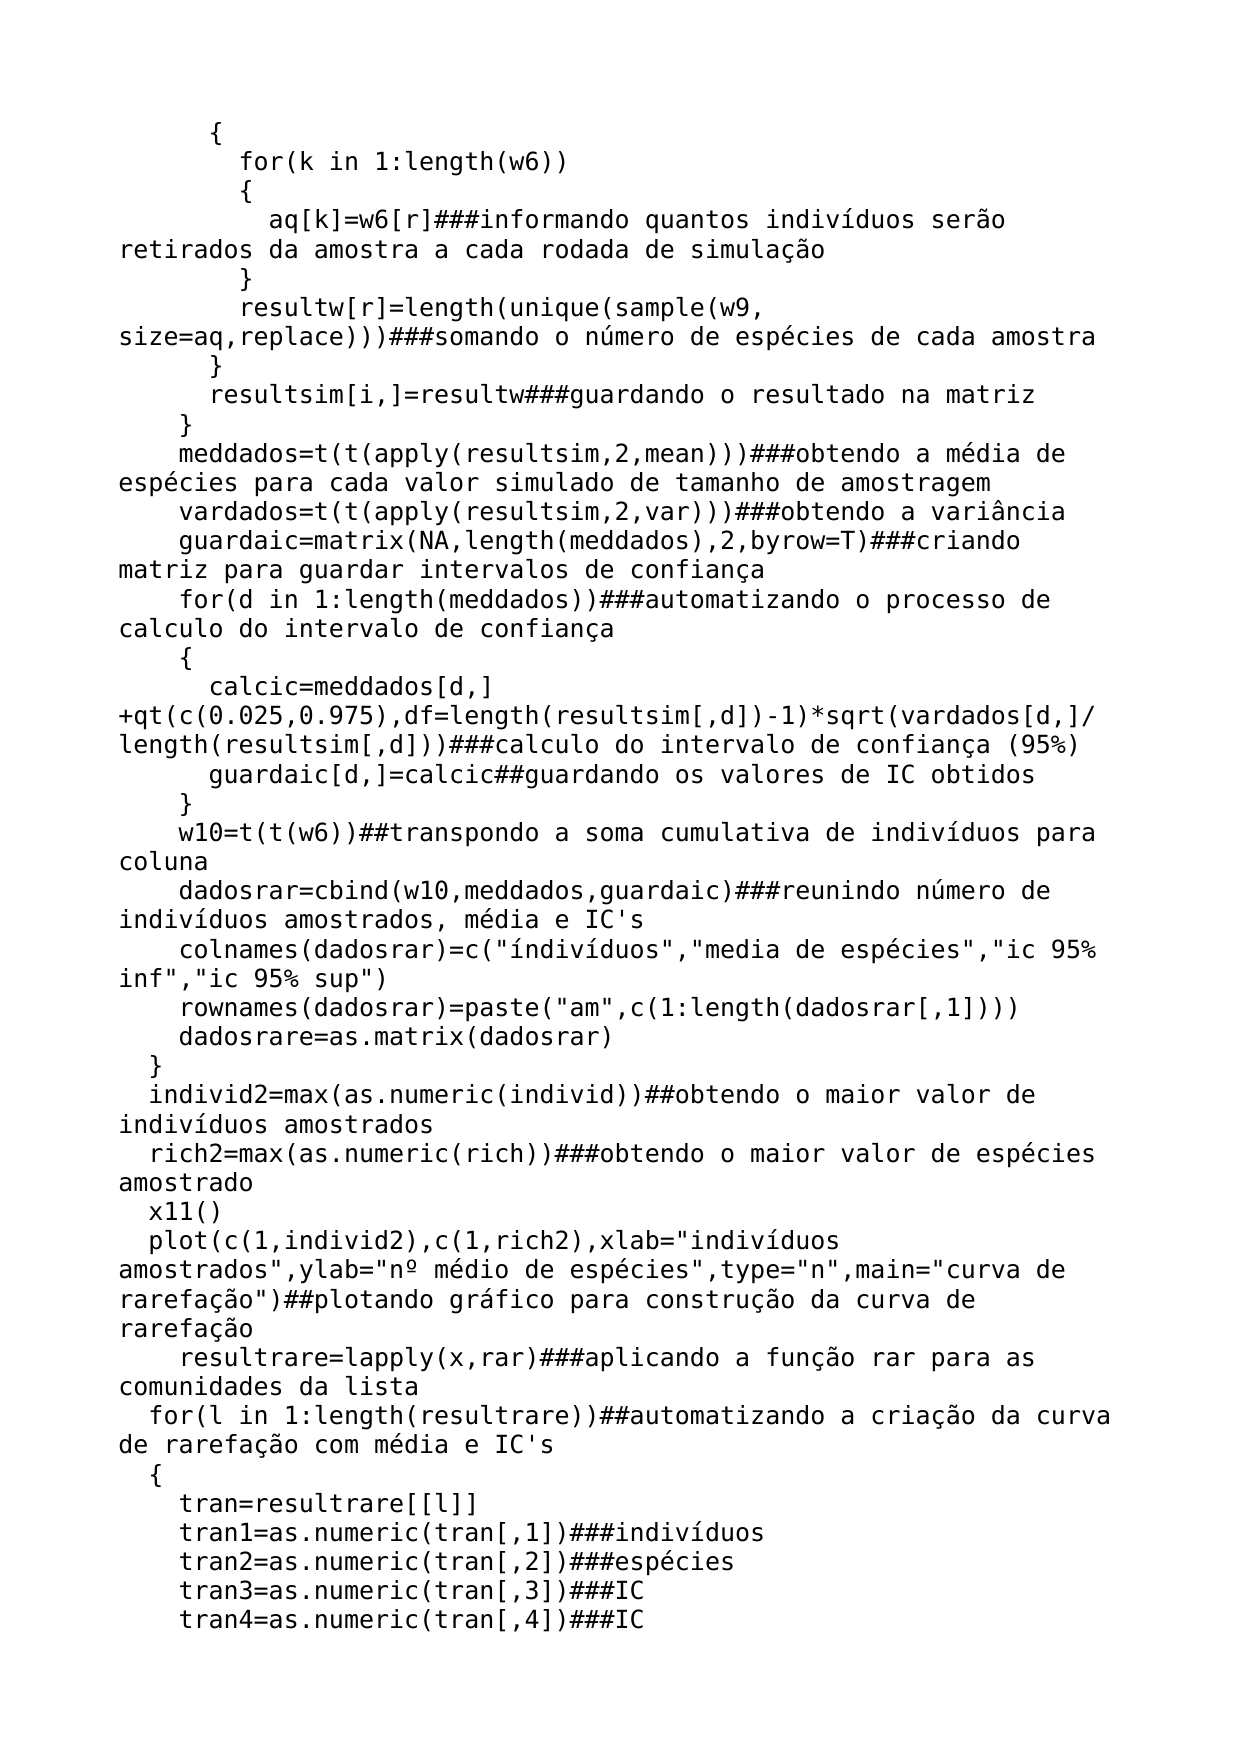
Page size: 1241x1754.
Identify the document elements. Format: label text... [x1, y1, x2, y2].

text { for(k in 1:length(w6)) { aq[k]=w6[r]###informando quantos indivíduos serão retirados da amostra a cada rodada de simulação } resultw[r]=length(unique(sample(w9, size=aq,replace)))###somando o número de espécies de cada amostra } resultsim[i,]=resultw###guardando o resultado na matriz } meddados=t(t(apply(resultsim,2,mean)))###obtendo a média de espécies para cada valor simulado de tamanho de amostragem vardados=t(t(apply(resultsim,2,var)))###obtendo a variância guardaic=matrix(NA,length(meddados),2,byrow=T)###criando matriz para guardar intervalos de confiança for(d in 1:length(meddados))###automatizando o processo de calculo do intervalo de confiança { calcic=meddados[d,]+qt(c(0.025,0.975),df=length(resultsim[,d])-1)*sqrt(vardados[d,]/length(resultsim[,d]))###calculo do intervalo de confiança (95%) guardaic[d,]=calcic##guardando os valores de IC obtidos } w10=t(t(w6))##transpondo a soma cumulativa de indivíduos para coluna dadosrar=cbind(w10,meddados,guardaic)###reunindo número de indivíduos amostrados, média e IC's colnames(dadosrar)=c("índivíduos","media de espécies","ic 95% inf","ic 95% sup") rownames(dadosrar)=paste("am",c(1:length(dadosrar[,1]))) dadosrare=as.matrix(dadosrar) } individ2=max(as.numeric(individ))##obtendo o maior valor de indivíduos amostrados rich2=max(as.numeric(rich))###obtendo o maior valor de espécies amostrado x11() plot(c(1,individ2),c(1,rich2),xlab="indivíduos amostrados",ylab="nº médio de espécies",type="n",main="curva de rarefação")##plotando gráfico para construção da curva de rarefação resultrare=lapply(x,rar)###aplicando a função rar para as comunidades da lista for(l in 1:length(resultrare))##automatizando a criação da curva de rarefação com média e IC's { tran=resultrare[[l]] tran1=as.numeric(tran[,1])###indivíduos tran2=as.numeric(tran[,2])###espécies tran3=as.numeric(tran[,3])###IC tran4=as.numeric(tran[,4])###IC [118, 118, 1122, 1635]
